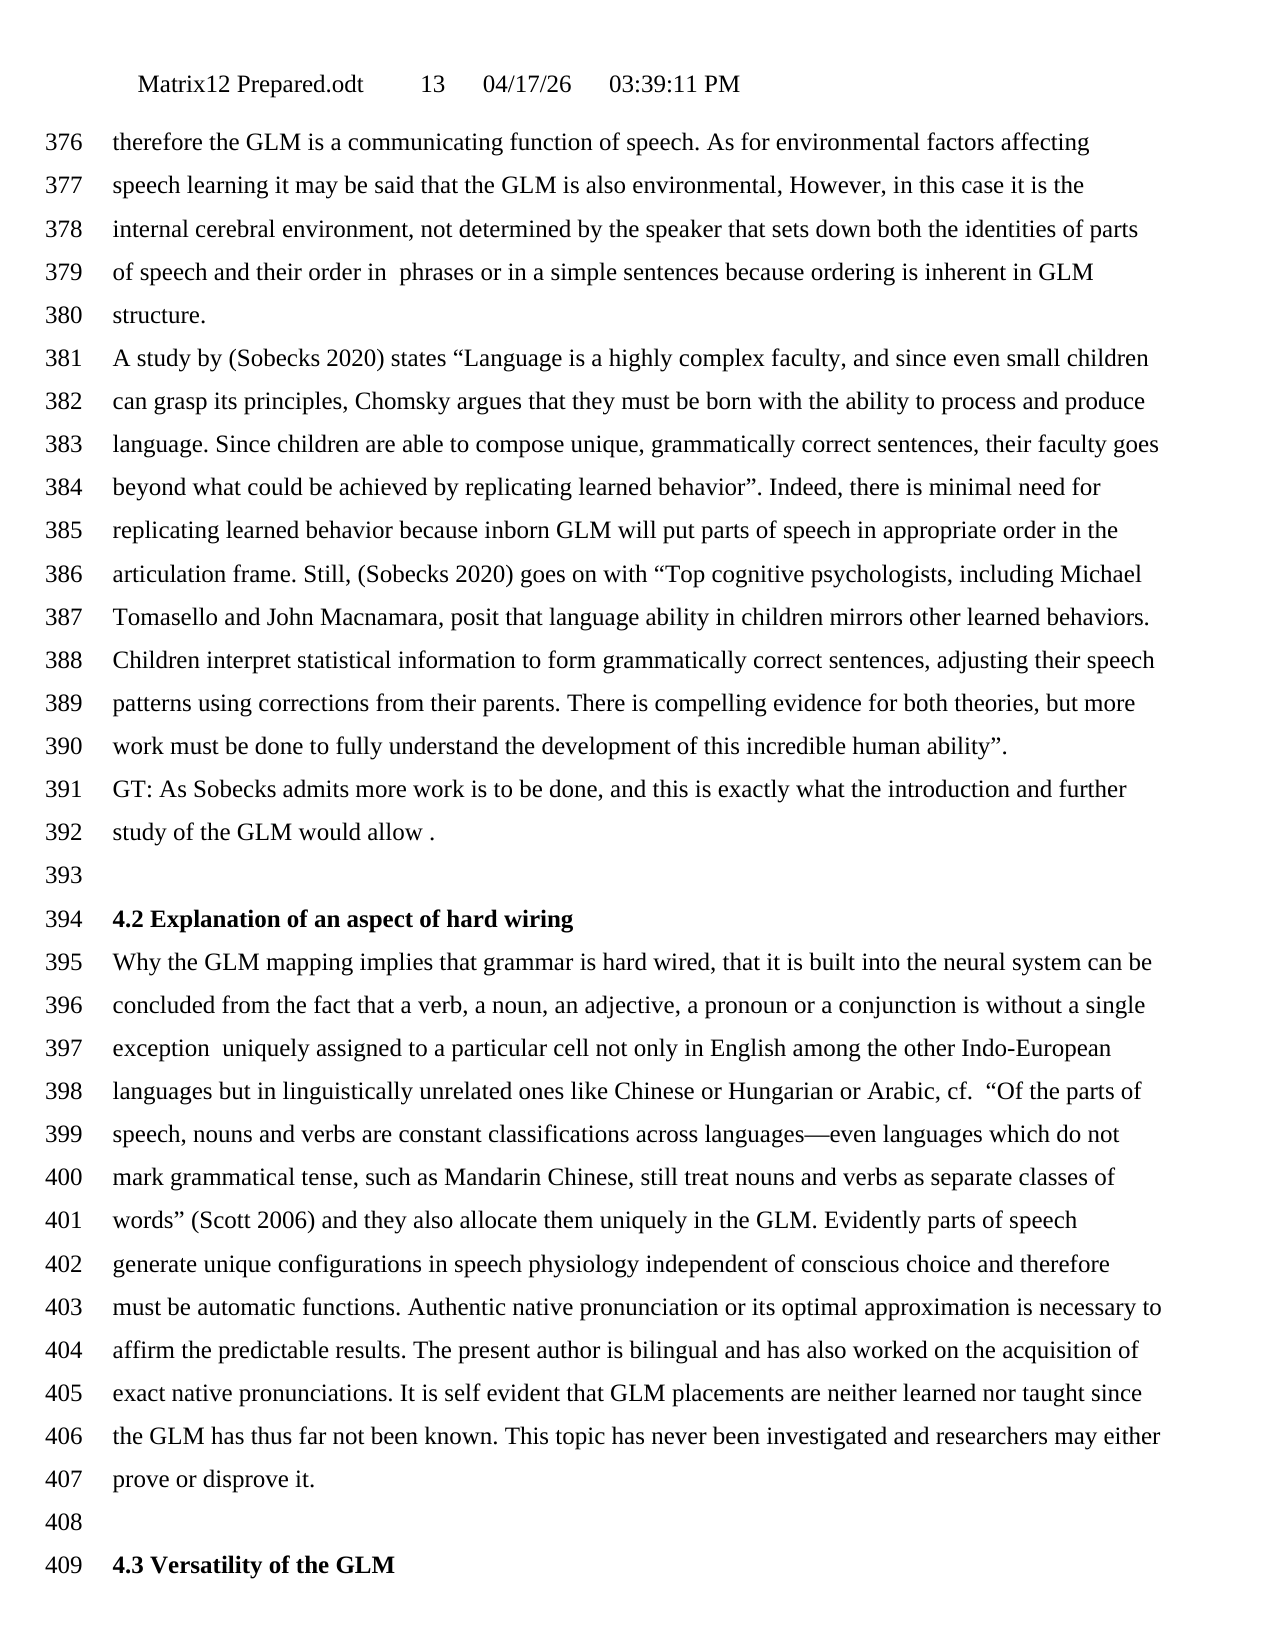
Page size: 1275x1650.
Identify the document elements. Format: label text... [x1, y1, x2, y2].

text therefore the GLM is a communicating function of speech. As for environmental factors affecting speech learning it may be said that the GLM is also environmental, However, in this case it is the internal cerebral environment, not determined by the speaker that sets down both the identities of parts of speech and their order in phrases or in a simple sentences because ordering is inherent in GLM structure. [112, 127, 1162, 329]
text Why the GLM mapping implies that grammar is hard wired, that it is built into the neural system can be concluded from the fact that a verb, a noun, an adjective, a pronoun or a conjunction is without a single exception uniquely assigned to a particular cell not only in English among the other Indo-European languages but in linguistically unrelated ones like Chinese or Hungarian or Arabic, cf. “Of the parts of speech, nouns and verbs are constant classifications across languages—even languages which do not mark grammatical tense, such as Mandarin Chinese, still treat nouns and verbs as separate classes of words” (Scott 2006) and they also allocate them uniquely in the GLM. Evidently parts of speech generate unique configurations in speech physiology independent of conscious choice and therefore must be automatic functions. Authentic native pronunciation or its optimal approximation is necessary to affirm the predictable results. The present author is bilingual and has also worked on the acquisition of exact native pronunciations. It is self evident that GLM placements are neither learned nor taught since the GLM has thus far not been known. This topic has never been investigated and researchers may either prove or disprove it. [112, 947, 1162, 1493]
text 4.3 Versatility of the GLM [112, 1551, 1162, 1579]
text GT: As Sobecks admits more work is to be done, and this is exactly what the introduction and further study of the GLM would allow . [112, 774, 1162, 846]
text A study by (Sobecks 2020) states “Language is a highly complex faculty, and since even small children can grasp its principles, Chomsky argues that they must be born with the ability to process and produce language. Since children are able to compose unique, grammatically correct sentences, their faculty goes beyond what could be achieved by replicating learned behavior”. Indeed, there is minimal need for replicating learned behavior because inborn GLM will put parts of speech in appropriate order in the articulation frame. Still, (Sobecks 2020) goes on with “Top cognitive psychologists, including Michael Tomasello and John Macnamara, posit that language ability in children mirrors other learned behaviors. Children interpret statistical information to form grammatically correct sentences, adjusting their speech patterns using corrections from their parents. There is compelling evidence for both theories, but more work must be done to fully understand the development of this incredible human ability”. [112, 343, 1162, 760]
text 4.2 Explanation of an aspect of hard wiring [112, 904, 1162, 932]
